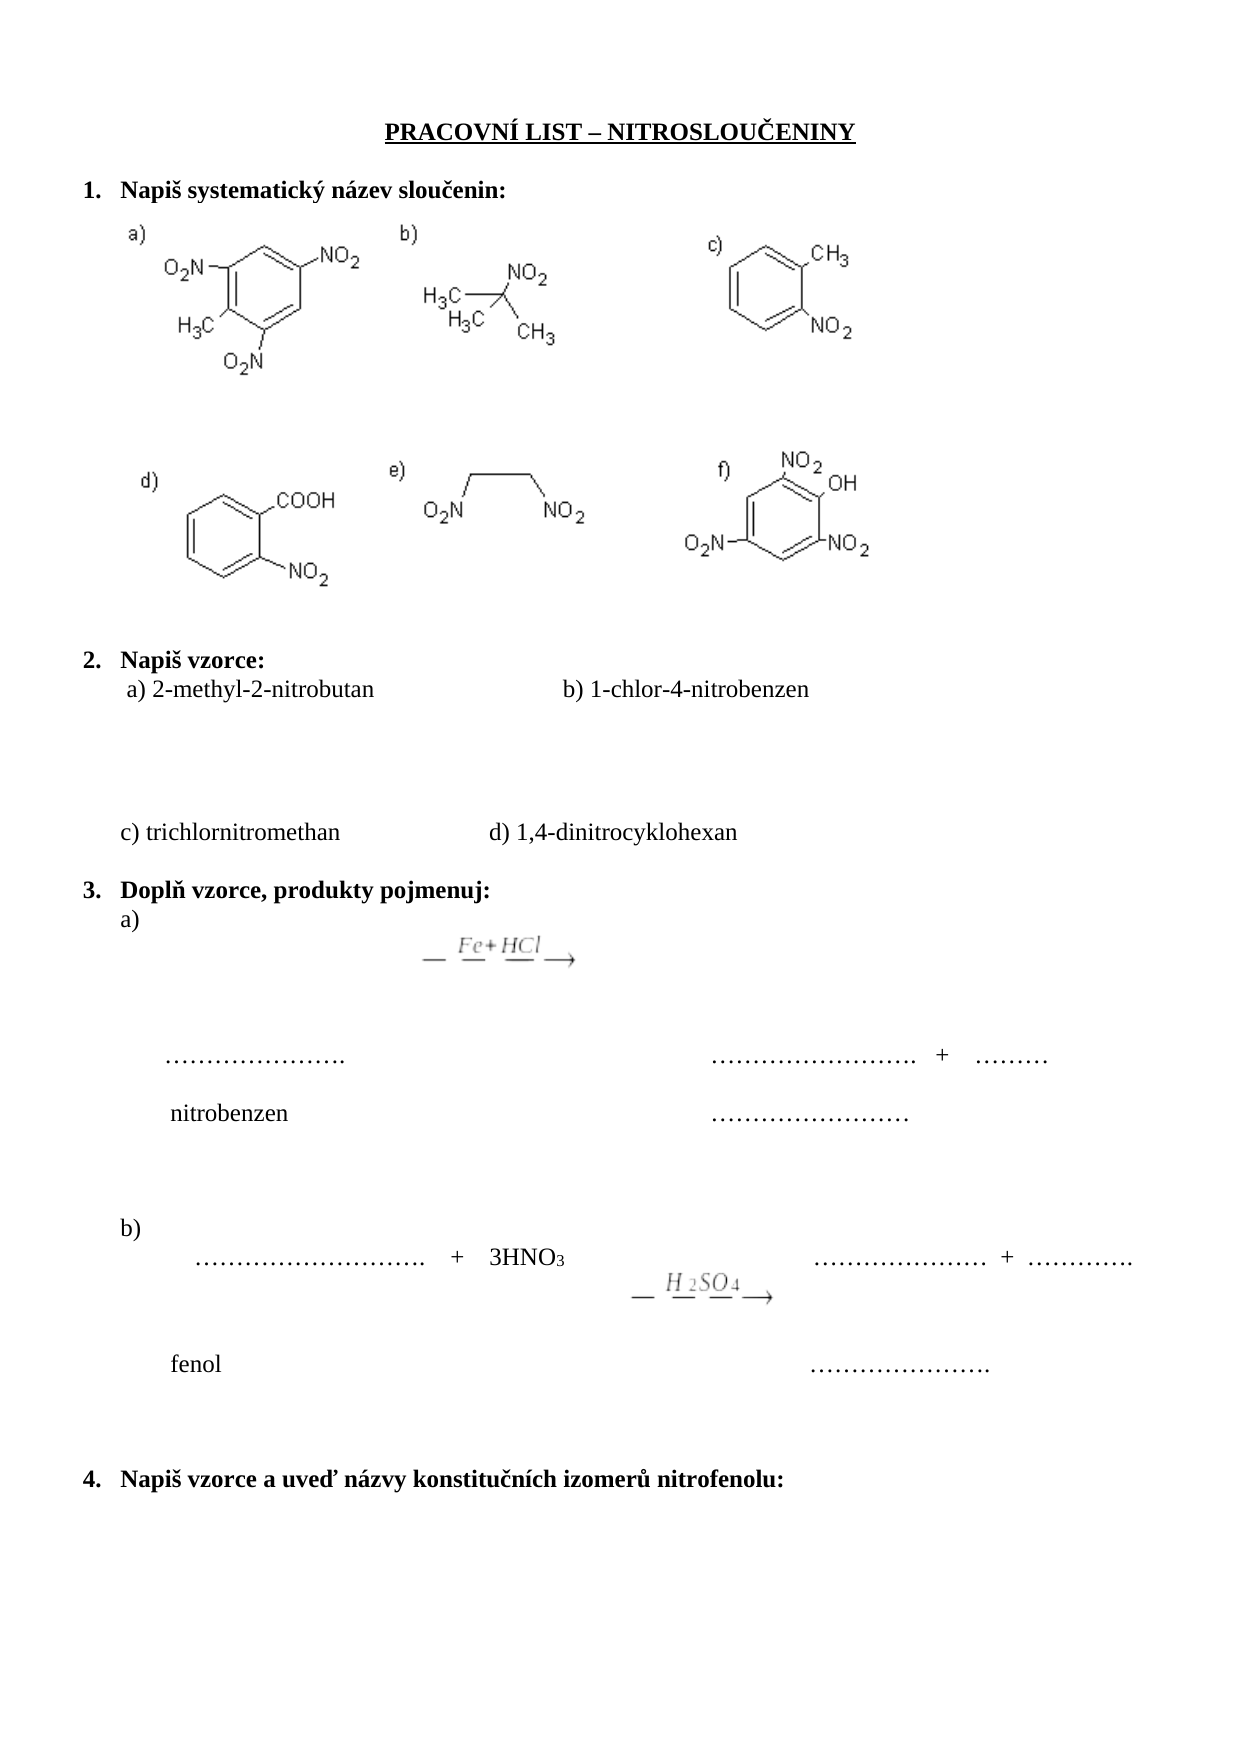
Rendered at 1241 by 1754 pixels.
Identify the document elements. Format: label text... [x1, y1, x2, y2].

text PRACOVNÍ LIST – NITROSLOUČENINY [83, 117, 1157, 146]
text …………………. ……………………. + ……… [120, 1040, 1157, 1069]
text nitrobenzen …………………… [120, 1098, 1157, 1127]
text a) 2-methyl-2-nitrobutan b) 1-chlor-4-nitrobenzen [120, 674, 1157, 702]
list Doplň vzorce, produkty pojmenuj: [83, 875, 1157, 904]
text c) trichlornitromethan d) 1,4-dinitrocyklohexan [120, 817, 1157, 846]
list Napiš systematický název sloučenin: [83, 175, 1157, 204]
text fenol …………………. [120, 1349, 1157, 1378]
text a) [120, 904, 1157, 1040]
list Napiš vzorce: [83, 645, 1157, 674]
list Napiš vzorce a uveď názvy konstitučních izomerů nitrofenolu: [83, 1464, 1157, 1493]
text ………………………. + 3HNO3 ………………… + …………. [120, 1242, 1157, 1321]
text b) [120, 1213, 1157, 1242]
